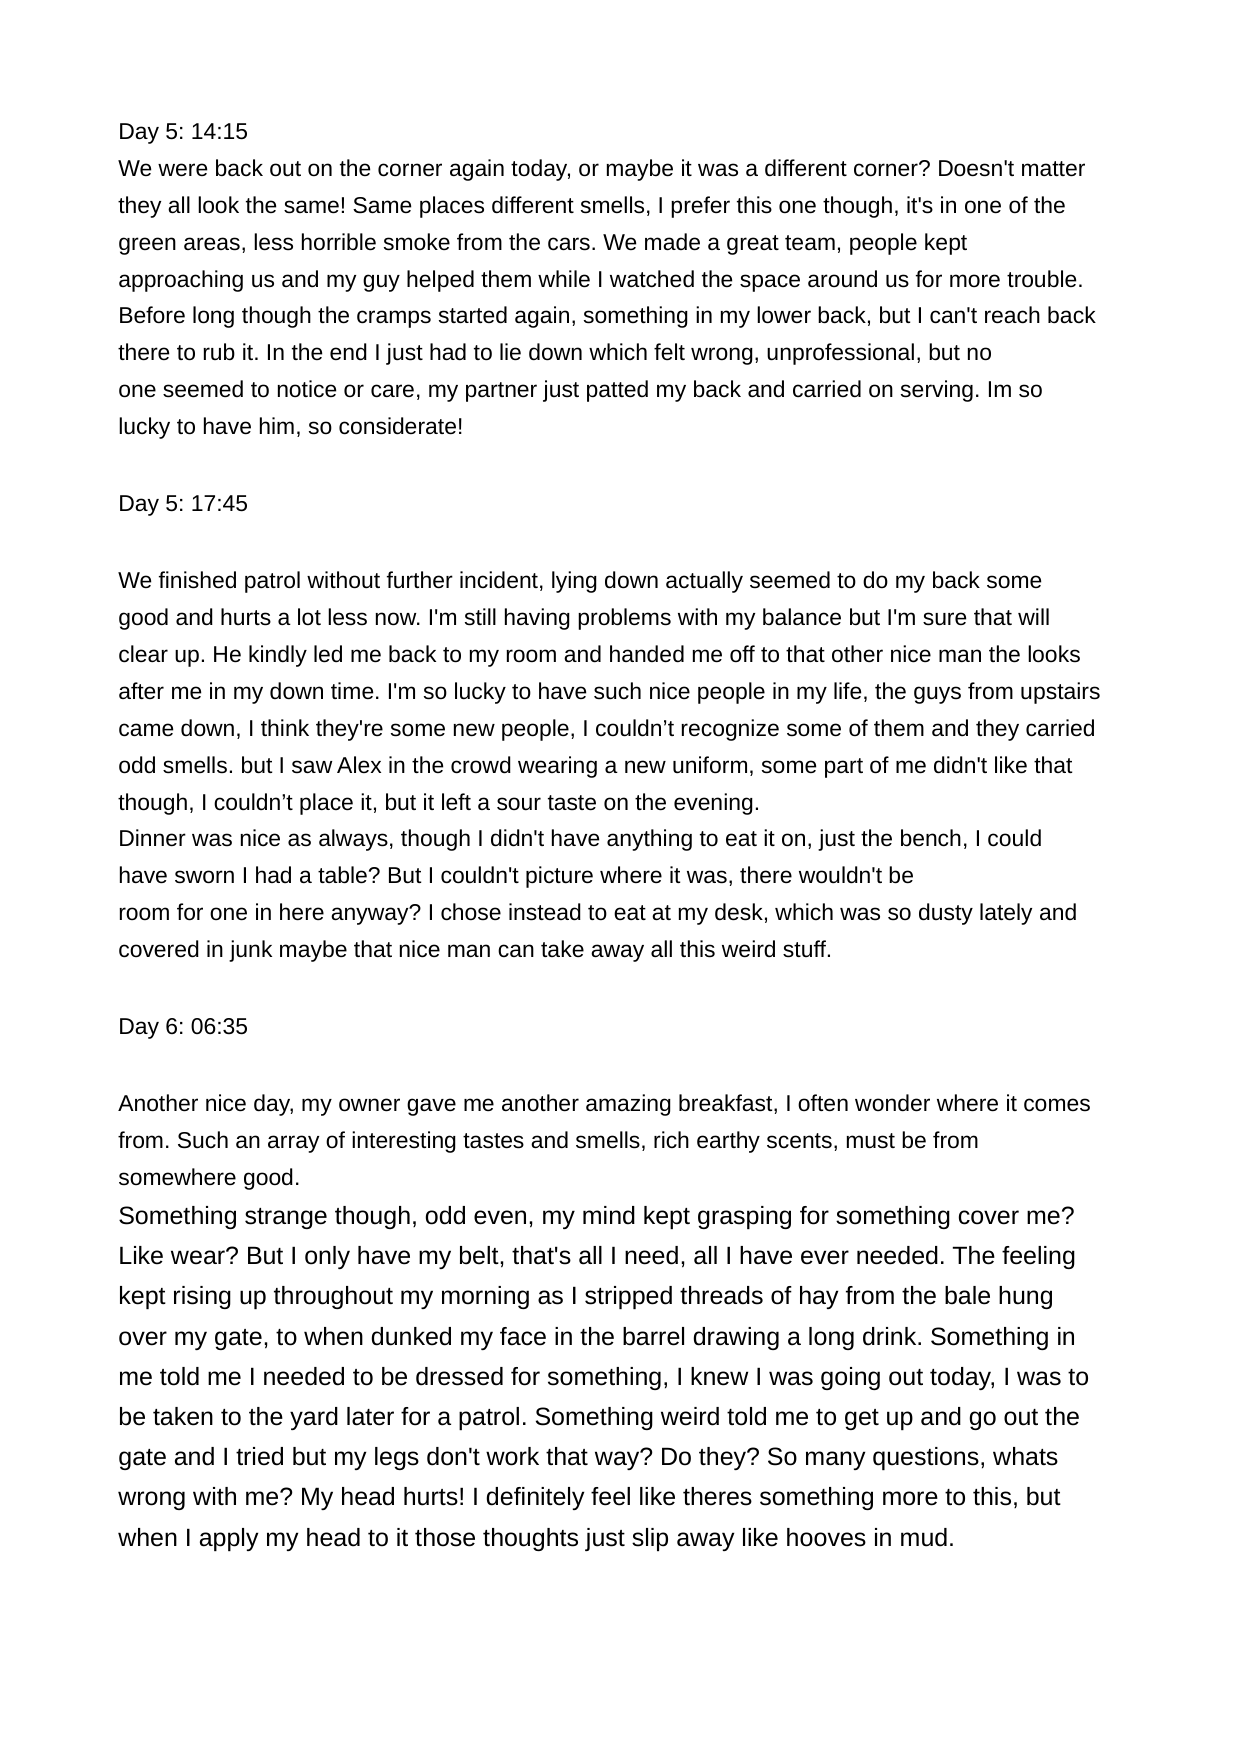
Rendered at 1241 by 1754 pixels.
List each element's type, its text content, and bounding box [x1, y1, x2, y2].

text somewhere good. [118, 1164, 1122, 1190]
text We finished patrol without further incident, lying down actually seemed to do my back some [118, 567, 1122, 594]
text they all look the same! Same places different smells, I prefer this one though, it's in one of the [118, 192, 1122, 218]
text room for one in here anyway? I chose instead to eat at my desk, which was so dusty lately and [118, 899, 1122, 926]
text approaching us and my guy helped them while I watched the space around us for more trouble. [118, 266, 1122, 292]
text one seemed to notice or care, my partner just patted my back and carried on serving. Im so [118, 376, 1122, 403]
text kept rising up throughout my morning as I stripped threads of hay from the bale hung [118, 1281, 1122, 1310]
text Day 5: 17:45 [118, 490, 1122, 517]
text gate and I tried but my legs don't work that way? Do they? So many questions, whats [118, 1442, 1122, 1471]
text Another nice day, my owner gave me another amazing breakfast, I often wonder where it comes [118, 1090, 1122, 1117]
text from. Such an array of interesting tastes and smells, rich earthy scents, must be from [118, 1127, 1122, 1153]
text wrong with me? My head hurts! I definitely feel like theres something more to this, but when I apply my head to it those thoughts just slip away like hooves in mud. [118, 1482, 1122, 1551]
text Like wear? But I only have my belt, that's all I need, all I have ever needed. The feeling [118, 1241, 1122, 1270]
text We were back out on the corner again today, or maybe it was a different corner? Doesn't matter [118, 155, 1122, 181]
text covered in junk maybe that nice man can take away all this weird stuff. [118, 936, 1122, 962]
text have sworn I had a table? But I couldn't picture where it was, there wouldn't be [118, 862, 1122, 889]
text Dinner was nice as always, though I didn't have anything to eat it on, just the bench, I could [118, 825, 1122, 852]
text Day 6: 06:35 [118, 1013, 1122, 1039]
text green areas, less horrible smoke from the cars. We made a great team, people kept [118, 229, 1122, 255]
text Day 5: 14:15 [118, 118, 1122, 144]
text lucky to have him, so considerate! [118, 413, 1122, 439]
text Before long though the cramps started again, something in my lower back, but I can't reach back there to rub it. In the end I just had to lie down which felt wrong, unprofessional, but no [118, 302, 1122, 366]
text good and hurts a lot less now. I'm still having problems with my balance but I'm sure that will [118, 604, 1122, 631]
text clear up. He kindly led me back to my room and handed me off to that other nice man the looks after me in my down time. I'm so lucky to have such nice people in my life, the guys from upstairs came down, I think they're some new people, I couldn’t recognize some of them and they carried odd smells. but I saw Alex in the crowd wearing a new uniform, some part of me didn't like that though, I couldn’t place it, but it left a sour taste on the evening. [118, 641, 1122, 815]
text over my gate, to when dunked my face in the barrel drawing a long drink. Something in [118, 1321, 1122, 1350]
text Something strange though, odd even, my mind kept grasping for something cover me? [118, 1201, 1122, 1229]
text me told me I needed to be dressed for something, I knew I was going out today, I was to be taken to the yard later for a patrol. Something weird told me to get up and go out the [118, 1362, 1122, 1431]
